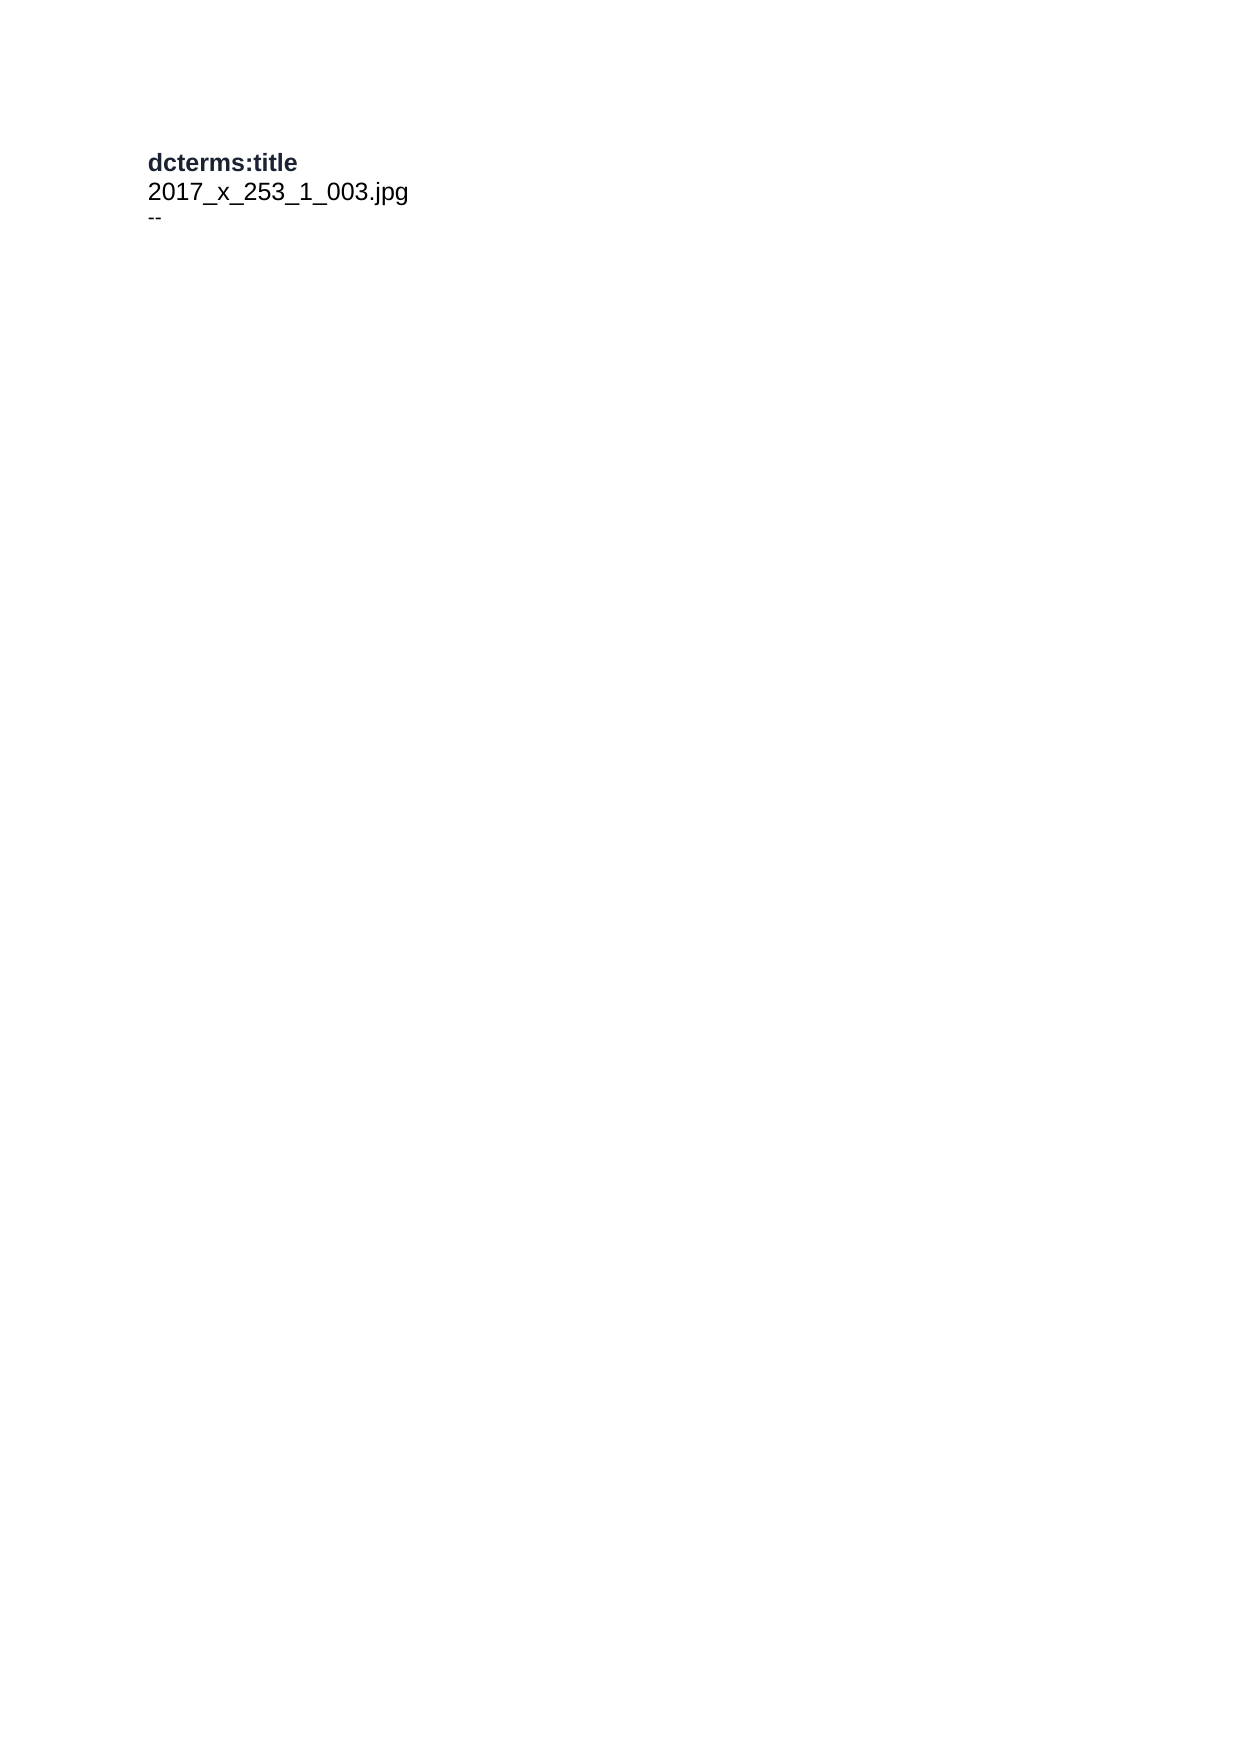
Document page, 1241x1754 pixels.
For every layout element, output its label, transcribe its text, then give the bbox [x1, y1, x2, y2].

text -- [148, 205, 1092, 229]
text 2017_x_253_1_003.jpg [148, 176, 1092, 205]
text dcterms:title [148, 148, 1092, 176]
